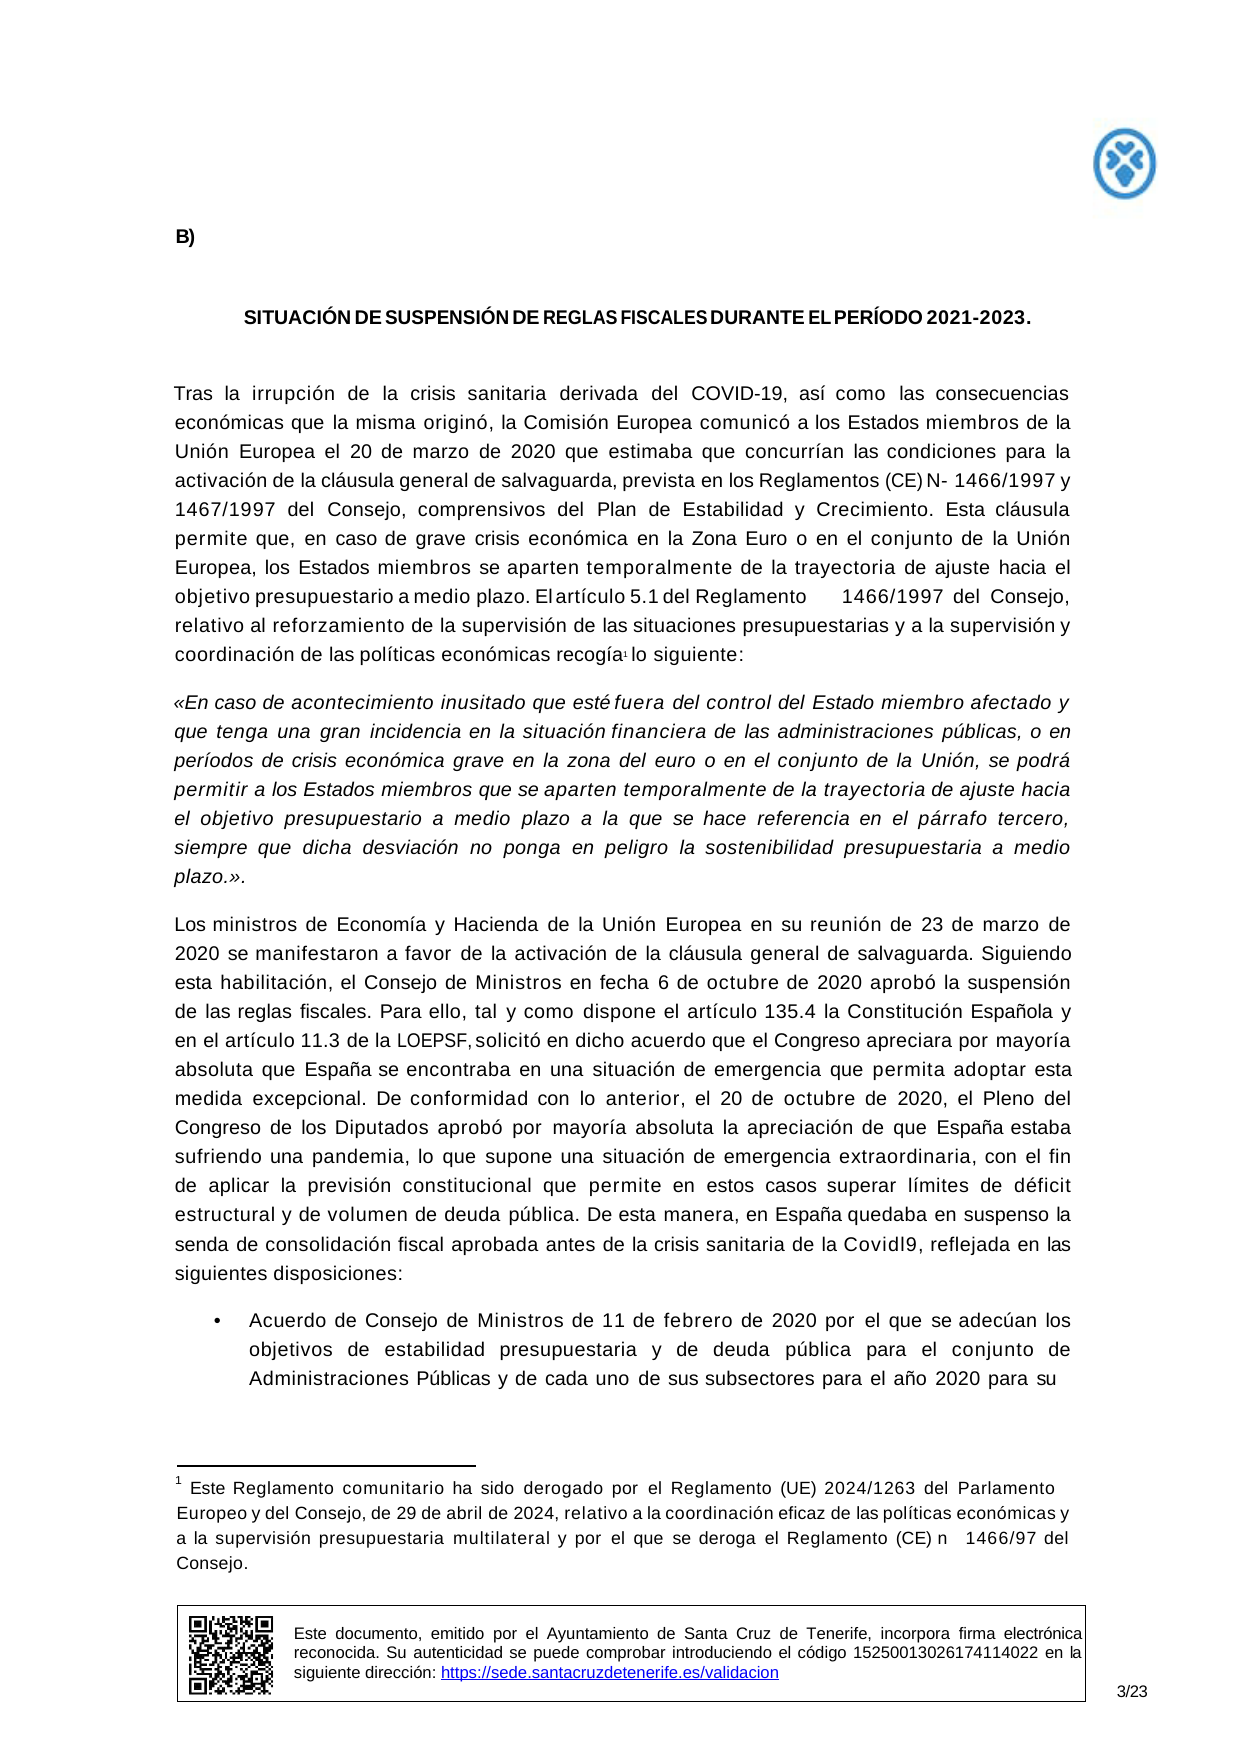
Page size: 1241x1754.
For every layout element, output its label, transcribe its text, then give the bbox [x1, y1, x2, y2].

list Acuerdo de Consejo de Ministros de 11 de febrero de 2020 por el que se adecúan los objetivos de estabilidad presupuestaria y de deuda pública para el conjunto de Administraciones Públicas y de cada uno de sus subsectores para el año 2020 para su [213, 1304, 1072, 1392]
text Los ministros de Economía y Hacienda de la Unión Europea en su reunión de 23 de marzo de 2020 se manifestaron a favor de la activación de la cláusula general de salvaguarda. Siguiendo esta habilitación, el Consejo de Ministros en fecha 6 de octubre de 2020 aprobó la suspensión de las reglas fiscales. Para ello, tal y como dispone el artículo 135.4 la Constitución Española y en el artículo 11.3 de la LOEPSF, solicitó en dicho acuerdo que el Congreso apreciara por mayoría absoluta que España se encontraba en una situación de emergencia que permita adoptar esta medida excepcional. De conformidad con lo anterior, el 20 de octubre de 2020, el Pleno del Congreso de los Diputados aprobó por mayoría absoluta la apreciación de que España estaba sufriendo una pandemia, lo que supone una situación de emergencia extraordinaria, con el fin de aplicar la previsión constitucional que permite en estos casos superar límites de déficit estructural y de volumen de deuda pública. De esta manera, en España quedaba en suspenso la senda de consolidación fiscal aprobada antes de la crisis sanitaria de la Covidl9, reflejada en las siguientes disposiciones: [174, 908, 1072, 1286]
text Este documento, emitido por el Ayuntamiento de Santa Cruz de Tenerife, incorpora firma electrónica reconocida. Su autenticidad se puede comprobar introduciendo el código 15250013026174114022 en la siguiente dirección: https://sede.santacruzdetenerife.es/validacion [293, 1624, 1083, 1682]
text Europeo y del Consejo, de 29 de abril de 2024, relativo a la coordinación eficaz de las políticas económicas y a la supervisión presupuestaria multilateral y por el que se deroga el Reglamento (CE) n 1466/97 del Consejo. [176, 1499, 1069, 1574]
text «En caso de acontecimiento inusitado que esté fuera del control del Estado miembro afectado y que tenga una gran incidencia en la situación financiera de las administraciones públicas, o en períodos de crisis económica grave en la zona del euro o en el conjunto de la Unión, se podrá permitir a los Estados miembros que se aparten temporalmente de la trayectoria de ajuste hacia el objetivo presupuestario a medio plazo a la que se hace referencia en el párrafo tercero, siempre que dicha desviación no ponga en peligro la sostenibilidad presupuestaria a medio plazo.». [173, 686, 1071, 889]
text 3/23 [1117, 1683, 1188, 1701]
text Tras la irrupción de la crisis sanitaria derivada del COVID-19, así como las consecuencias económicas que la misma originó, la Comisión Europea comunicó a los Estados miembros de la Unión Europea el 20 de marzo de 2020 que estimaba que concurrían las condiciones para la activación de la cláusula general de salvaguarda, prevista en los Reglamentos (CE) N- 1466/1997 y 1467/1997 del Consejo, comprensivos del Plan de Estabilidad y Crecimiento. Esta cláusula permite que, en caso de grave crisis económica en la Zona Euro o en el conjunto de la Unión Europea, los Estados miembros se aparten temporalmente de la trayectoria de ajuste hacia el objetivo presupuestario a medio plazo. El artículo 5.1 del Reglamento 1466/1997 del Consejo, relativo al reforzamiento de la supervisión de las situaciones presupuestarias y a la supervisión y coordinación de las políticas económicas recogía1 lo siguiente: [173, 377, 1071, 667]
text SITUACIÓN DE SUSPENSIÓN DE REGLAS FISCALES DURANTE EL PERÍODO 2021-2023. [243, 307, 1188, 329]
text 1 Este Reglamento comunitario ha sido derogado por el Reglamento (UE) 2024/1263 del Parlamento [175, 1476, 1188, 1499]
text B) [175, 226, 231, 248]
